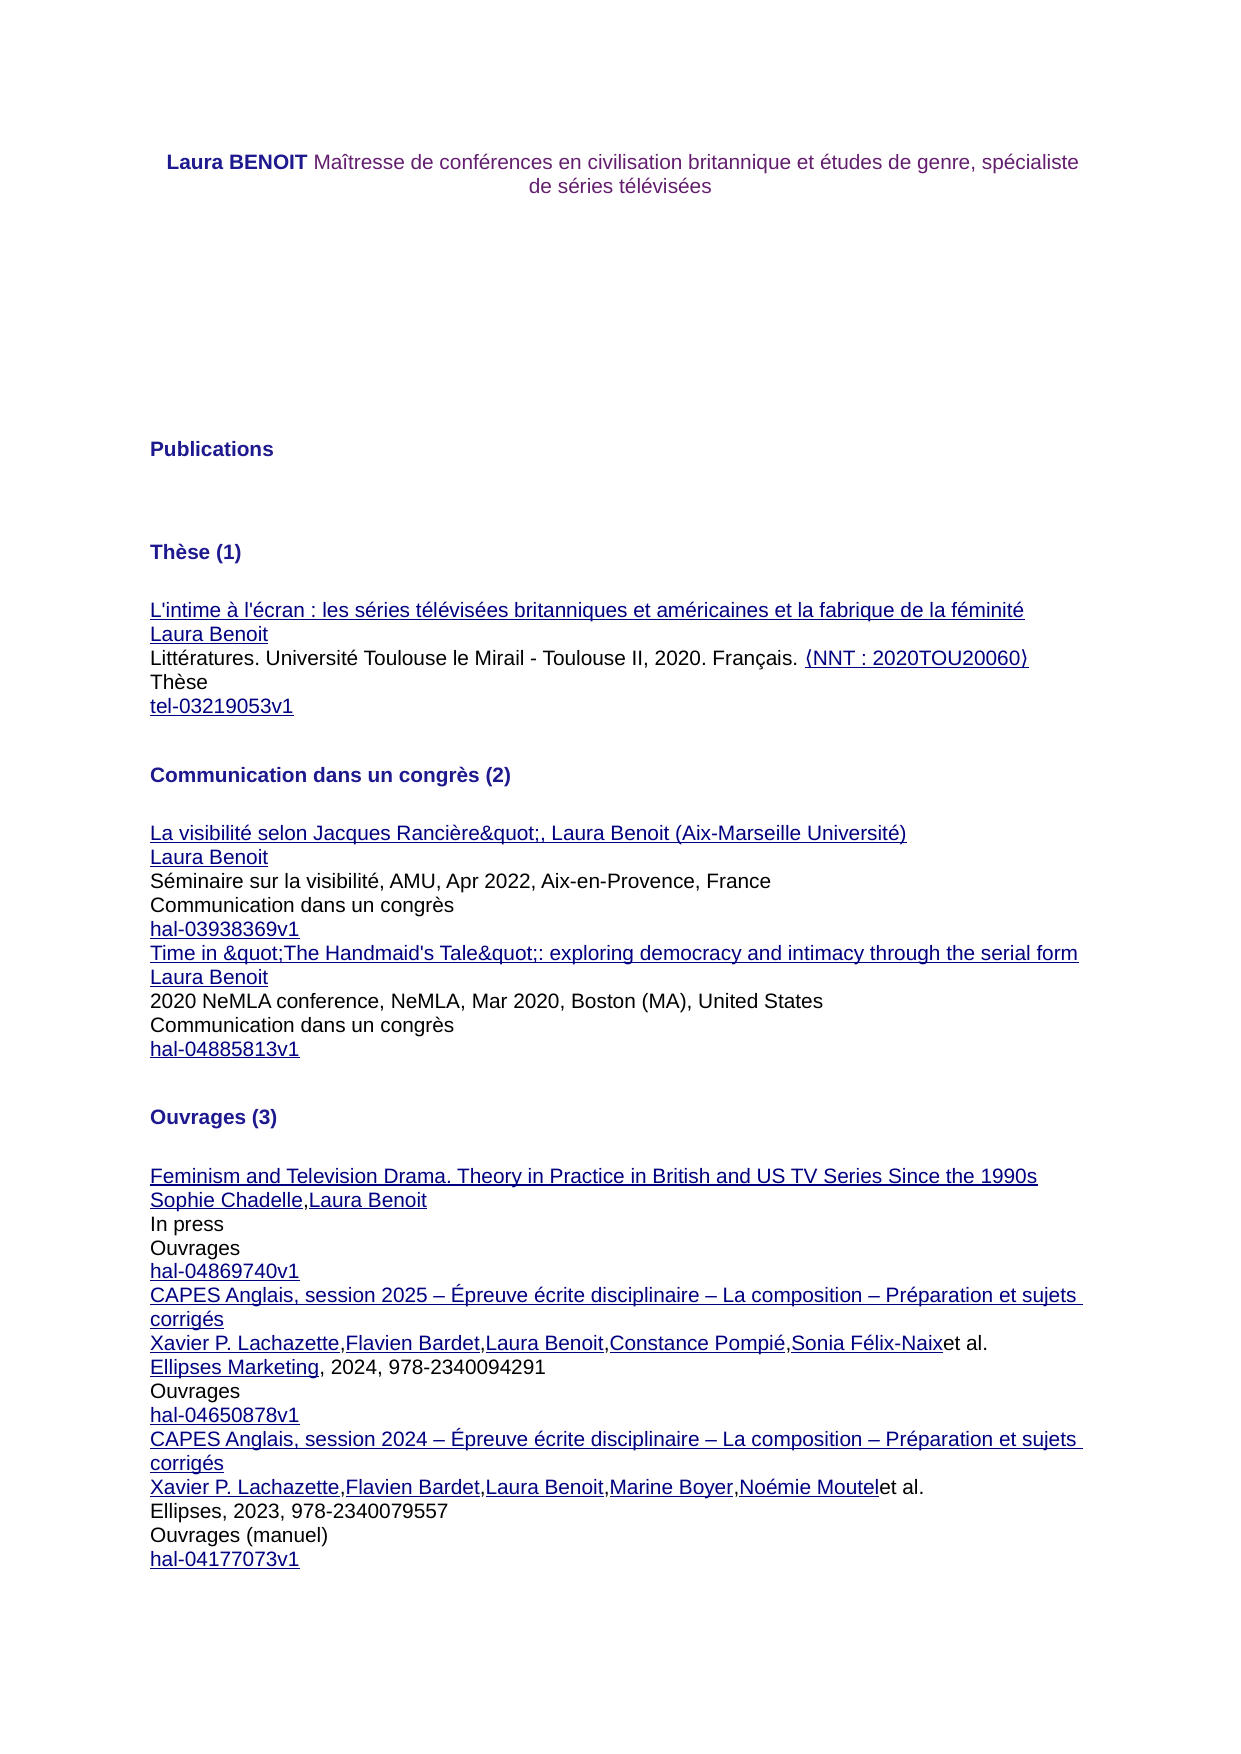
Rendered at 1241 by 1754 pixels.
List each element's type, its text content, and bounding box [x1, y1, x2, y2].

table_cell CAPES Anglais, session 2025 – Épreuve écrite disciplinaire – La composition – Préparation et sujets corrigés Xavier P. Lachazette,Flavien Bardet,Laura Benoit,Constance Pompié,Sonia Félix-Naixet al. Ellipses Marketing, 2024, 978-2340094291 Ouvrages hal-04650878v1 [150, 1283, 1090, 1427]
table_header L'intime à l'écran : les séries télévisées britanniques et américaines et la fabrique de la féminité Laura Benoit Littératures. Université Toulouse le Mirail - Toulouse II, 2020. Français. ⟨NNT : 2020TOU20060⟩ Thèse tel-03219053v1 [150, 598, 1090, 718]
subtitle Communication dans un congrès (2) [150, 762, 1090, 786]
table_cell CAPES Anglais, session 2024 – Épreuve écrite disciplinaire – La composition – Préparation et sujets corrigés Xavier P. Lachazette,Flavien Bardet,Laura Benoit,Marine Boyer,Noémie Moutelet al. Ellipses, 2023, 978-2340079557 Ouvrages (manuel) hal-04177073v1 [150, 1427, 1090, 1571]
subtitle Thèse (1) [150, 539, 1090, 563]
subtitle Ouvrages (3) [150, 1105, 1090, 1129]
table_cell Time in &quot;The Handmaid's Tale&quot;: exploring democracy and intimacy through the serial form Laura Benoit 2020 NeMLA conference, NeMLA, Mar 2020, Boston (MA), United States Communication dans un congrès hal-04885813v1 [150, 941, 1090, 1060]
subtitle Publications [150, 436, 1090, 460]
subtitle Laura BENOIT Maîtresse de conférences en civilisation britannique et études de genre, spécialiste de séries télévisées [150, 150, 1090, 198]
table_header Feminism and Television Drama. Theory in Practice in British and US TV Series Since the 1990s Sophie Chadelle,Laura Benoit In press Ouvrages hal-04869740v1 [150, 1164, 1090, 1283]
table_header La visibilité selon Jacques Rancière&quot;, Laura Benoit (Aix-Marseille Université) Laura Benoit Séminaire sur la visibilité, AMU, Apr 2022, Aix-en-Provence, France Communication dans un congrès hal-03938369v1 [150, 821, 1090, 941]
